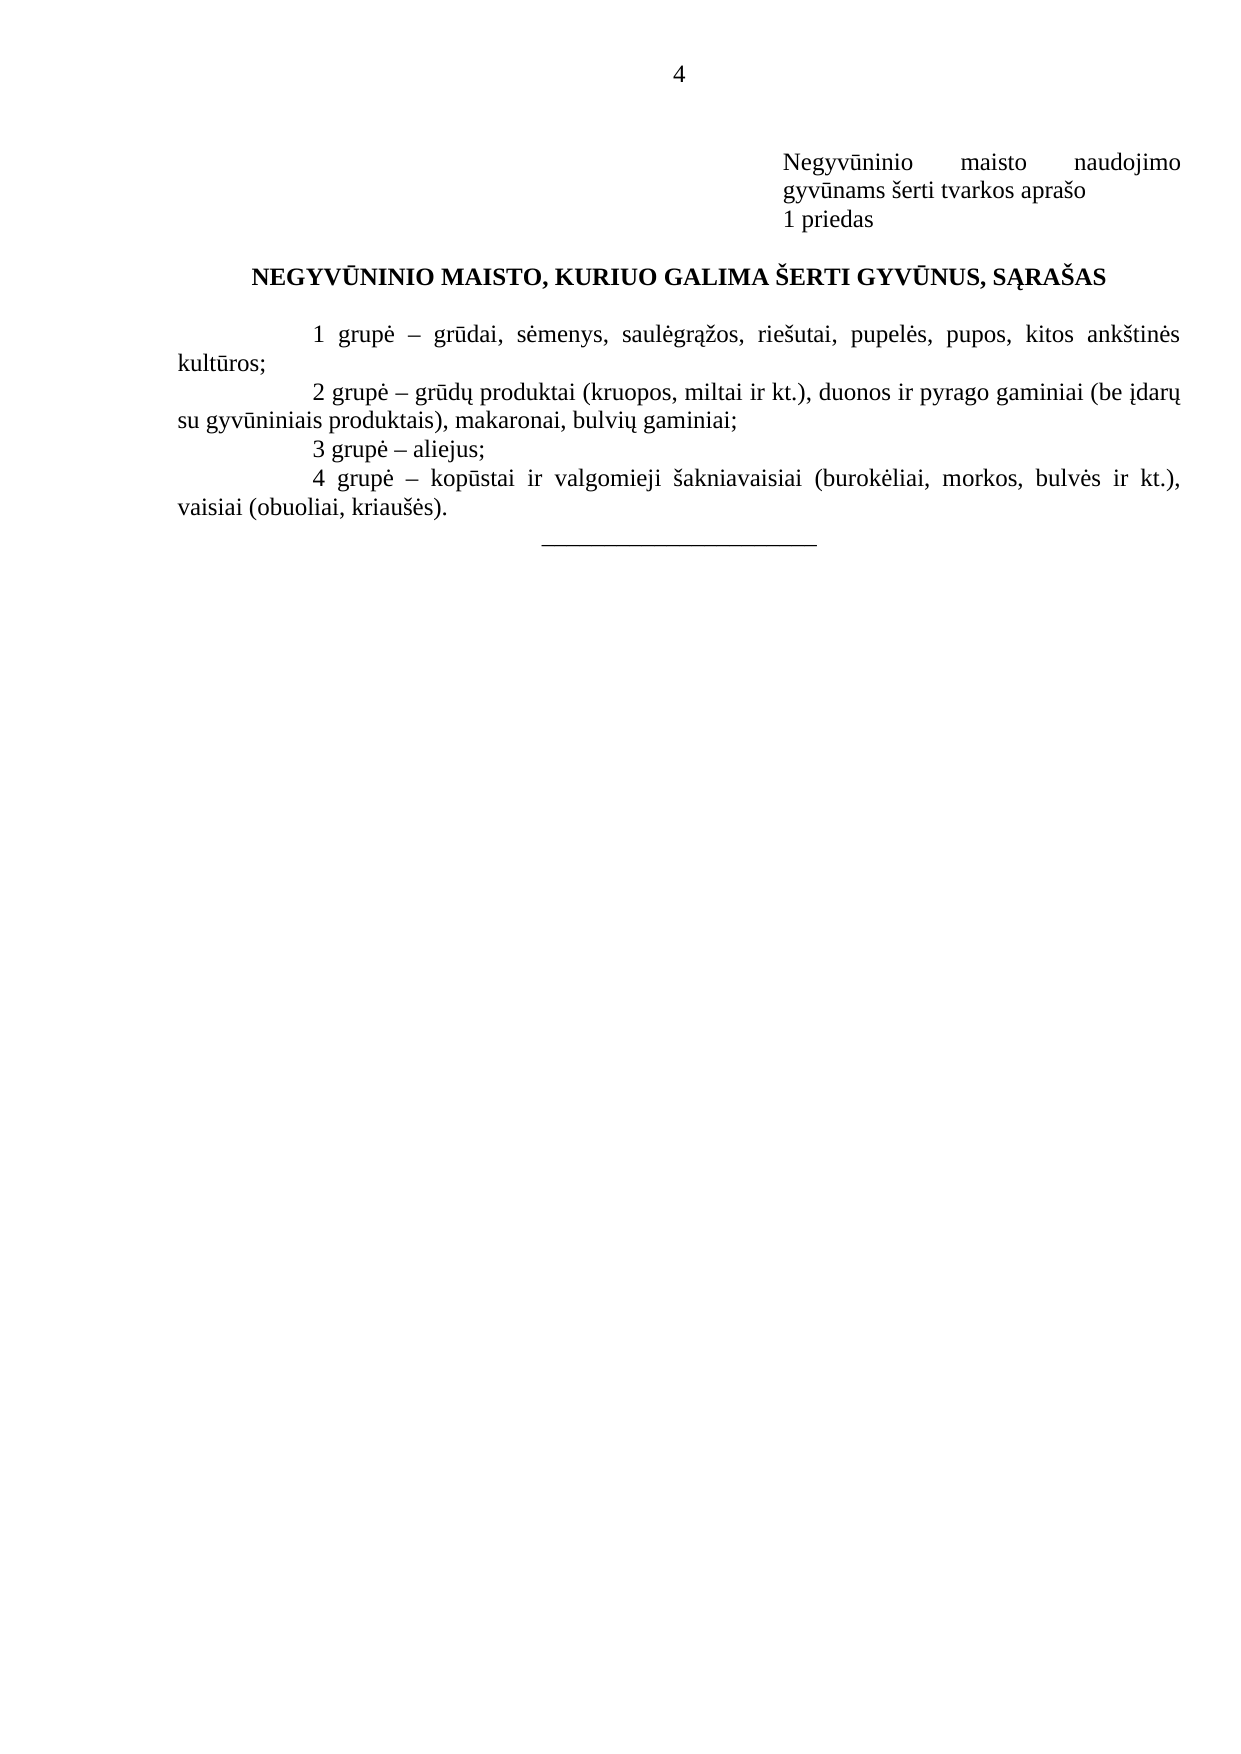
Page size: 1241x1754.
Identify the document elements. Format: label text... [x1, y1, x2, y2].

text 1 grupė – grūdai, sėmenys, saulėgrąžos, riešutai, pupelės, pupos, kitos ankštinės kultūros; [177, 319, 1181, 377]
text ______________________ [177, 521, 1181, 549]
text NEGYVŪNINIO MAISTO, KURIUO GALIMA ŠERTI GYVŪNUS, SĄRAŠAS [177, 262, 1181, 291]
text 1 priedas [783, 204, 1181, 233]
text 2 grupė – grūdų produktai (kruopos, miltai ir kt.), duonos ir pyrago gaminiai (be įdarų su gyvūniniais produktais), makaronai, bulvių gaminiai; [177, 377, 1181, 434]
text 3 grupė – aliejus; [177, 434, 1181, 463]
text 4 grupė – kopūstai ir valgomieji šakniavaisiai (burokėliai, morkos, bulvės ir kt.), vaisiai (obuoliai, kriaušės). [177, 463, 1181, 521]
text Negyvūninio maisto naudojimo gyvūnams šerti tvarkos aprašo [783, 147, 1181, 204]
